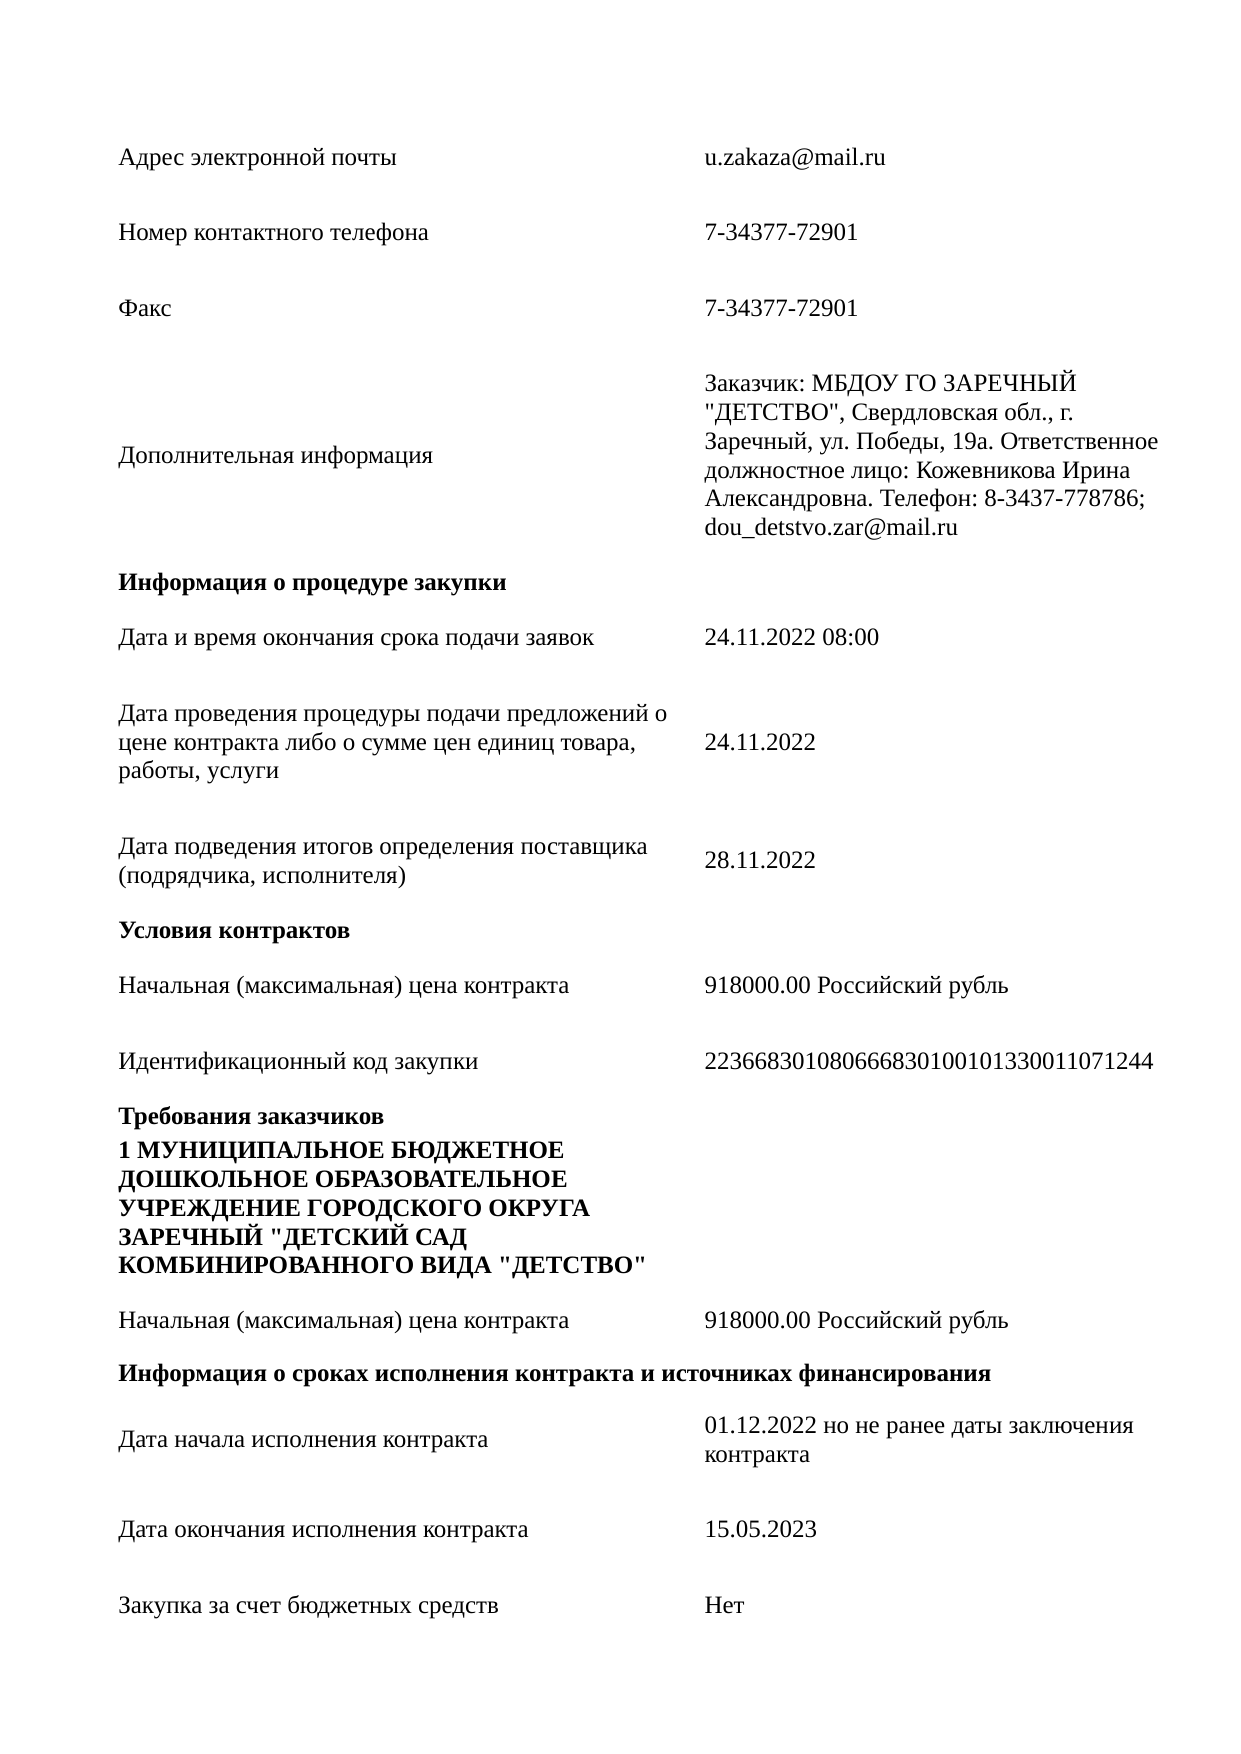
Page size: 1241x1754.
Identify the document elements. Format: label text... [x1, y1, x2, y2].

table_cell 15.05.2023 [704, 1491, 1170, 1566]
table_cell 1 МУНИЦИПАЛЬНОЕ БЮДЖЕТНОЕ ДОШКОЛЬНОЕ ОБРАЗОВАТЕЛЬНОЕ УЧРЕЖДЕНИЕ ГОРОДСКОГО ОКРУГА ЗАРЕЧНЫЙ "ДЕТСКИЙ САД КОМБИНИРОВАННОГО ВИДА "ДЕТСТВО" [118, 1133, 704, 1282]
table_cell Дата начала исполнения контракта [118, 1386, 704, 1491]
table_cell Начальная (максимальная) цена контракта [118, 947, 704, 1022]
table_cell [704, 1098, 1170, 1132]
table_cell 918000.00 Российский рубль [704, 947, 1170, 1022]
table_cell Заказчик: МБДОУ ГО ЗАРЕЧНЫЙ "ДЕТСТВО", Свердловская обл., г. Заречный, ул. Победы, 19а. Ответственное должностное лицо: Кожевникова Ирина Александровна. Телефон: 8-3437-778786; dou_detstvo.zar@mail.ru [704, 345, 1170, 564]
table_cell [704, 564, 1170, 599]
table_cell Начальная (максимальная) цена контракта [118, 1282, 704, 1358]
table_cell 7-34377-72901 [704, 194, 1170, 269]
table_cell Дата и время окончания срока подачи заявок [118, 599, 704, 674]
table_cell [704, 912, 1170, 947]
table_cell Дата проведения процедуры подачи предложений о цене контракта либо о сумме цен единиц товара, работы, услуги [118, 675, 704, 808]
table_cell 918000.00 Российский рубль [704, 1282, 1170, 1358]
table_cell 01.12.2022 но не ранее даты заключения контракта [704, 1386, 1170, 1491]
table_cell Закупка за счет бюджетных средств [118, 1566, 704, 1619]
table_cell Идентификационный код закупки [118, 1022, 704, 1098]
table_cell Дополнительная информация [118, 345, 704, 564]
table_cell Факс [118, 269, 704, 345]
table_cell u.zakaza@mail.ru [704, 118, 1170, 194]
table_cell 28.11.2022 [704, 808, 1170, 912]
table_cell 24.11.2022 [704, 675, 1170, 808]
table_cell Нет [704, 1566, 1170, 1619]
table_cell 223668301080666830100101330011071244 [704, 1022, 1170, 1098]
table_cell Дата подведения итогов определения поставщика (подрядчика, исполнителя) [118, 808, 704, 912]
table_cell Дата окончания исполнения контракта [118, 1491, 704, 1566]
table_cell Информация о сроках исполнения контракта и источниках финансирования [118, 1358, 1170, 1386]
table_cell Адрес электронной почты [118, 118, 704, 194]
table_cell 7-34377-72901 [704, 269, 1170, 345]
table_cell [704, 1133, 1170, 1282]
table_cell Требования заказчиков [118, 1098, 704, 1132]
table_cell 24.11.2022 08:00 [704, 599, 1170, 674]
table_cell Условия контрактов [118, 912, 704, 947]
table_cell Информация о процедуре закупки [118, 564, 704, 599]
table_cell Номер контактного телефона [118, 194, 704, 269]
